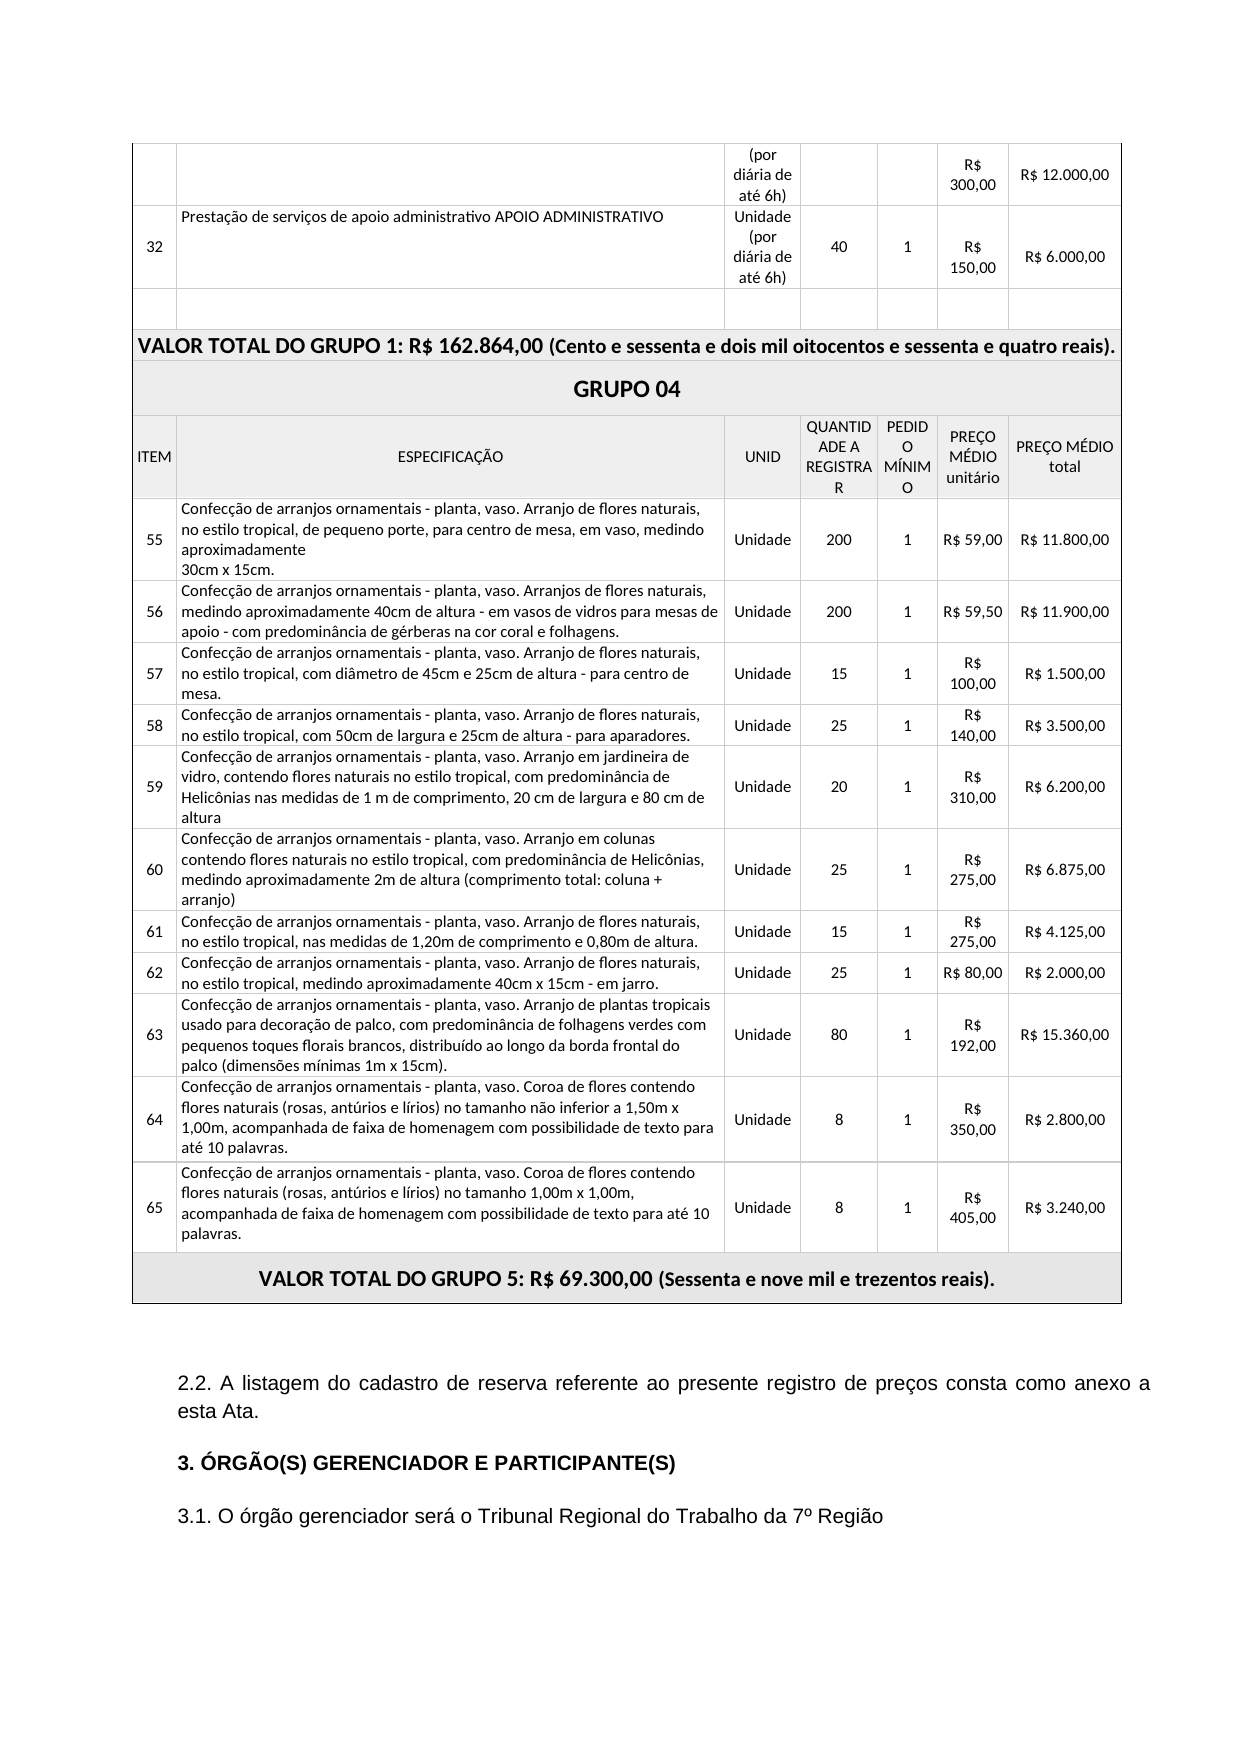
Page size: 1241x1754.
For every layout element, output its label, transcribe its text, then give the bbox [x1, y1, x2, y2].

table_cell [725, 289, 800, 329]
table_cell Confecção de arranjos ornamentais - planta, vaso. Arranjo de flores naturais, no estilo tropical, nas medidas de 1,20m de comprimento e 0,80m de altura. [177, 911, 724, 952]
table_cell Confecção de arranjos ornamentais - planta, vaso. Arranjo de flores naturais, no estilo tropical, com diâmetro de 45cm e 25cm de altura - para centro de mesa. [177, 643, 724, 704]
table_cell 55 [133, 499, 176, 580]
table_cell R$ 405,00 [938, 1163, 1008, 1252]
table_cell 63 [133, 994, 176, 1076]
table_cell [801, 289, 877, 329]
table_cell 15 [801, 911, 877, 952]
table_cell Confecção de arranjos ornamentais - planta, vaso. Arranjos de flores naturais, medindo aproximadamente 40cm de altura - em vasos de vidros para mesas de apoio - com predominância de gérberas na cor coral e folhagens. [177, 581, 724, 642]
table_cell 56 [133, 581, 176, 642]
table_cell R$ 192,00 [938, 994, 1008, 1076]
table_cell 58 [133, 705, 176, 745]
table_cell R$ 15.360,00 [1009, 994, 1121, 1076]
table_cell R$ 275,00 [938, 911, 1008, 952]
table_cell R$ 2.800,00 [1009, 1077, 1121, 1161]
table_cell VALOR TOTAL DO GRUPO 1: R$ 162.864,00 (Cento e sessenta e dois mil oitocentos e sessenta e quatro reais). [133, 330, 1121, 360]
table_cell Unidade [725, 829, 800, 910]
table_cell [177, 144, 724, 205]
table_cell PREÇO MÉDIO unitário [938, 416, 1008, 497]
table_cell Confecção de arranjos ornamentais - planta, vaso. Coroa de flores contendo flores naturais (rosas, antúrios e lírios) no tamanho 1,00m x 1,00m, acompanhada de faixa de homenagem com possibilidade de texto para até 10 palavras. [177, 1163, 724, 1252]
table_cell Unidade [725, 746, 800, 828]
table_cell 20 [801, 746, 877, 828]
table_cell 57 [133, 643, 176, 704]
table_cell [878, 289, 937, 329]
table_cell R$ 80,00 [938, 953, 1008, 993]
table_cell [801, 144, 877, 205]
table_cell R$ 3.240,00 [1009, 1163, 1121, 1252]
table_cell R$ 59,50 [938, 581, 1008, 642]
table_cell 61 [133, 911, 176, 952]
table_cell R$ 140,00 [938, 705, 1008, 745]
table_cell 40 [801, 206, 877, 287]
table_cell Unidade [725, 643, 800, 704]
table_cell 1 [878, 829, 937, 910]
table_cell R$ 300,00 [938, 144, 1008, 205]
table_cell Unidade [725, 1077, 800, 1161]
table_cell Confecção de arranjos ornamentais - planta, vaso. Arranjo em colunas contendo flores naturais no estilo tropical, com predominância de Helicônias, medindo aproximadamente 2m de altura (comprimento total: coluna + arranjo) [177, 829, 724, 910]
table_cell 80 [801, 994, 877, 1076]
table_cell 62 [133, 953, 176, 993]
table_cell R$ 275,00 [938, 829, 1008, 910]
table_cell Unidade [725, 911, 800, 952]
table_cell 8 [801, 1077, 877, 1161]
table_cell 200 [801, 581, 877, 642]
table_cell R$ 6.000,00 [1009, 206, 1121, 287]
table_cell 25 [801, 705, 877, 745]
table_cell 1 [878, 581, 937, 642]
table_cell 1 [878, 499, 937, 580]
table_cell [133, 144, 176, 205]
table_cell 15 [801, 643, 877, 704]
table_cell 1 [878, 911, 937, 952]
table_cell 1 [878, 1077, 937, 1161]
table_cell 64 [133, 1077, 176, 1161]
table_cell R$ 6.875,00 [1009, 829, 1121, 910]
table_cell 65 [133, 1163, 176, 1252]
table_cell PEDIDO MÍNIMO [878, 416, 937, 497]
table_cell ITEM [133, 416, 176, 497]
table_cell 8 [801, 1163, 877, 1252]
table_cell 1 [878, 643, 937, 704]
table_cell 1 [878, 994, 937, 1076]
table_cell Confecção de arranjos ornamentais - planta, vaso. Arranjo de flores naturais, no estilo tropical, de pequeno porte, para centro de mesa, em vaso, medindo aproximadamente 30cm x 15cm. [177, 499, 724, 580]
table_cell R$ 2.000,00 [1009, 953, 1121, 993]
table_cell GRUPO 04 [133, 361, 1121, 415]
table_cell R$ 1.500,00 [1009, 643, 1121, 704]
table_cell Unidade [725, 581, 800, 642]
table_cell PREÇO MÉDIO total [1009, 416, 1121, 497]
table_cell 32 [133, 206, 176, 287]
table_cell ESPECIFICAÇÃO [177, 416, 724, 497]
table_cell 200 [801, 499, 877, 580]
table_cell 1 [878, 1163, 937, 1252]
table_cell Confecção de arranjos ornamentais - planta, vaso. Arranjo de flores naturais, no estilo tropical, medindo aproximadamente 40cm x 15cm - em jarro. [177, 953, 724, 993]
table_cell [177, 289, 724, 329]
table_cell R$ 150,00 [938, 206, 1008, 287]
table_cell [1009, 289, 1121, 329]
table_cell [133, 289, 176, 329]
table_cell 60 [133, 829, 176, 910]
table_cell R$ 12.000,00 [1009, 144, 1121, 205]
table_cell R$ 6.200,00 [1009, 746, 1121, 828]
table_cell Prestação de serviços de apoio administrativo APOIO ADMINISTRATIVO [177, 206, 724, 287]
table_cell 1 [878, 953, 937, 993]
table_cell 25 [801, 829, 877, 910]
table_cell R$ 310,00 [938, 746, 1008, 828]
table_cell 1 [878, 206, 937, 287]
table_cell Confecção de arranjos ornamentais - planta, vaso. Arranjo em jardineira de vidro, contendo flores naturais no estilo tropical, com predominância de Helicônias nas medidas de 1 m de comprimento, 20 cm de largura e 80 cm de altura [177, 746, 724, 828]
table_cell R$ 100,00 [938, 643, 1008, 704]
table_cell R$ 350,00 [938, 1077, 1008, 1161]
table_cell 25 [801, 953, 877, 993]
table_cell Confecção de arranjos ornamentais - planta, vaso. Arranjo de plantas tropicais usado para decoração de palco, com predominância de folhagens verdes com pequenos toques florais brancos, distribuído ao longo da borda frontal do palco (dimensões mínimas 1m x 15cm). [177, 994, 724, 1076]
table_cell VALOR TOTAL DO GRUPO 5: R$ 69.300,00 (Sessenta e nove mil e trezentos reais). [133, 1253, 1121, 1302]
table_cell R$ 11.800,00 [1009, 499, 1121, 580]
table_cell [878, 144, 937, 205]
table_cell R$ 4.125,00 [1009, 911, 1121, 952]
table_cell R$ 3.500,00 [1009, 705, 1121, 745]
table_cell Confecção de arranjos ornamentais - planta, vaso. Arranjo de flores naturais, no estilo tropical, com 50cm de largura e 25cm de altura - para aparadores. [177, 705, 724, 745]
table_cell QUANTIDADE A REGISTRAR [801, 416, 877, 497]
table_cell Unidade [725, 994, 800, 1076]
table_cell Unidade [725, 953, 800, 993]
table_cell (por diária de até 6h) [725, 144, 800, 205]
table_cell Unidade (por diária de até 6h) [725, 206, 800, 287]
table_cell Unidade [725, 705, 800, 745]
table_cell 1 [878, 746, 937, 828]
table_cell 1 [878, 705, 937, 745]
table_cell R$ 11.900,00 [1009, 581, 1121, 642]
table_cell 59 [133, 746, 176, 828]
text 3. ÓRGÃO(S) GERENCIADOR E PARTICIPANTE(S) [177, 1451, 1152, 1475]
table_cell UNID [725, 416, 800, 497]
text 3.1. O órgão gerenciador será o Tribunal Regional do Trabalho da 7º Região [177, 1503, 1152, 1527]
text 2.2. A listagem do cadastro de reserva referente ao presente registro de preços consta como anexo a esta Ata. [177, 1371, 1152, 1422]
table_cell Unidade [725, 1163, 800, 1252]
table_cell Unidade [725, 499, 800, 580]
table_cell R$ 59,00 [938, 499, 1008, 580]
table_cell Confecção de arranjos ornamentais - planta, vaso. Coroa de flores contendo flores naturais (rosas, antúrios e lírios) no tamanho não inferior a 1,50m x 1,00m, acompanhada de faixa de homenagem com possibilidade de texto para até 10 palavras. [177, 1077, 724, 1161]
table_cell [938, 289, 1008, 329]
